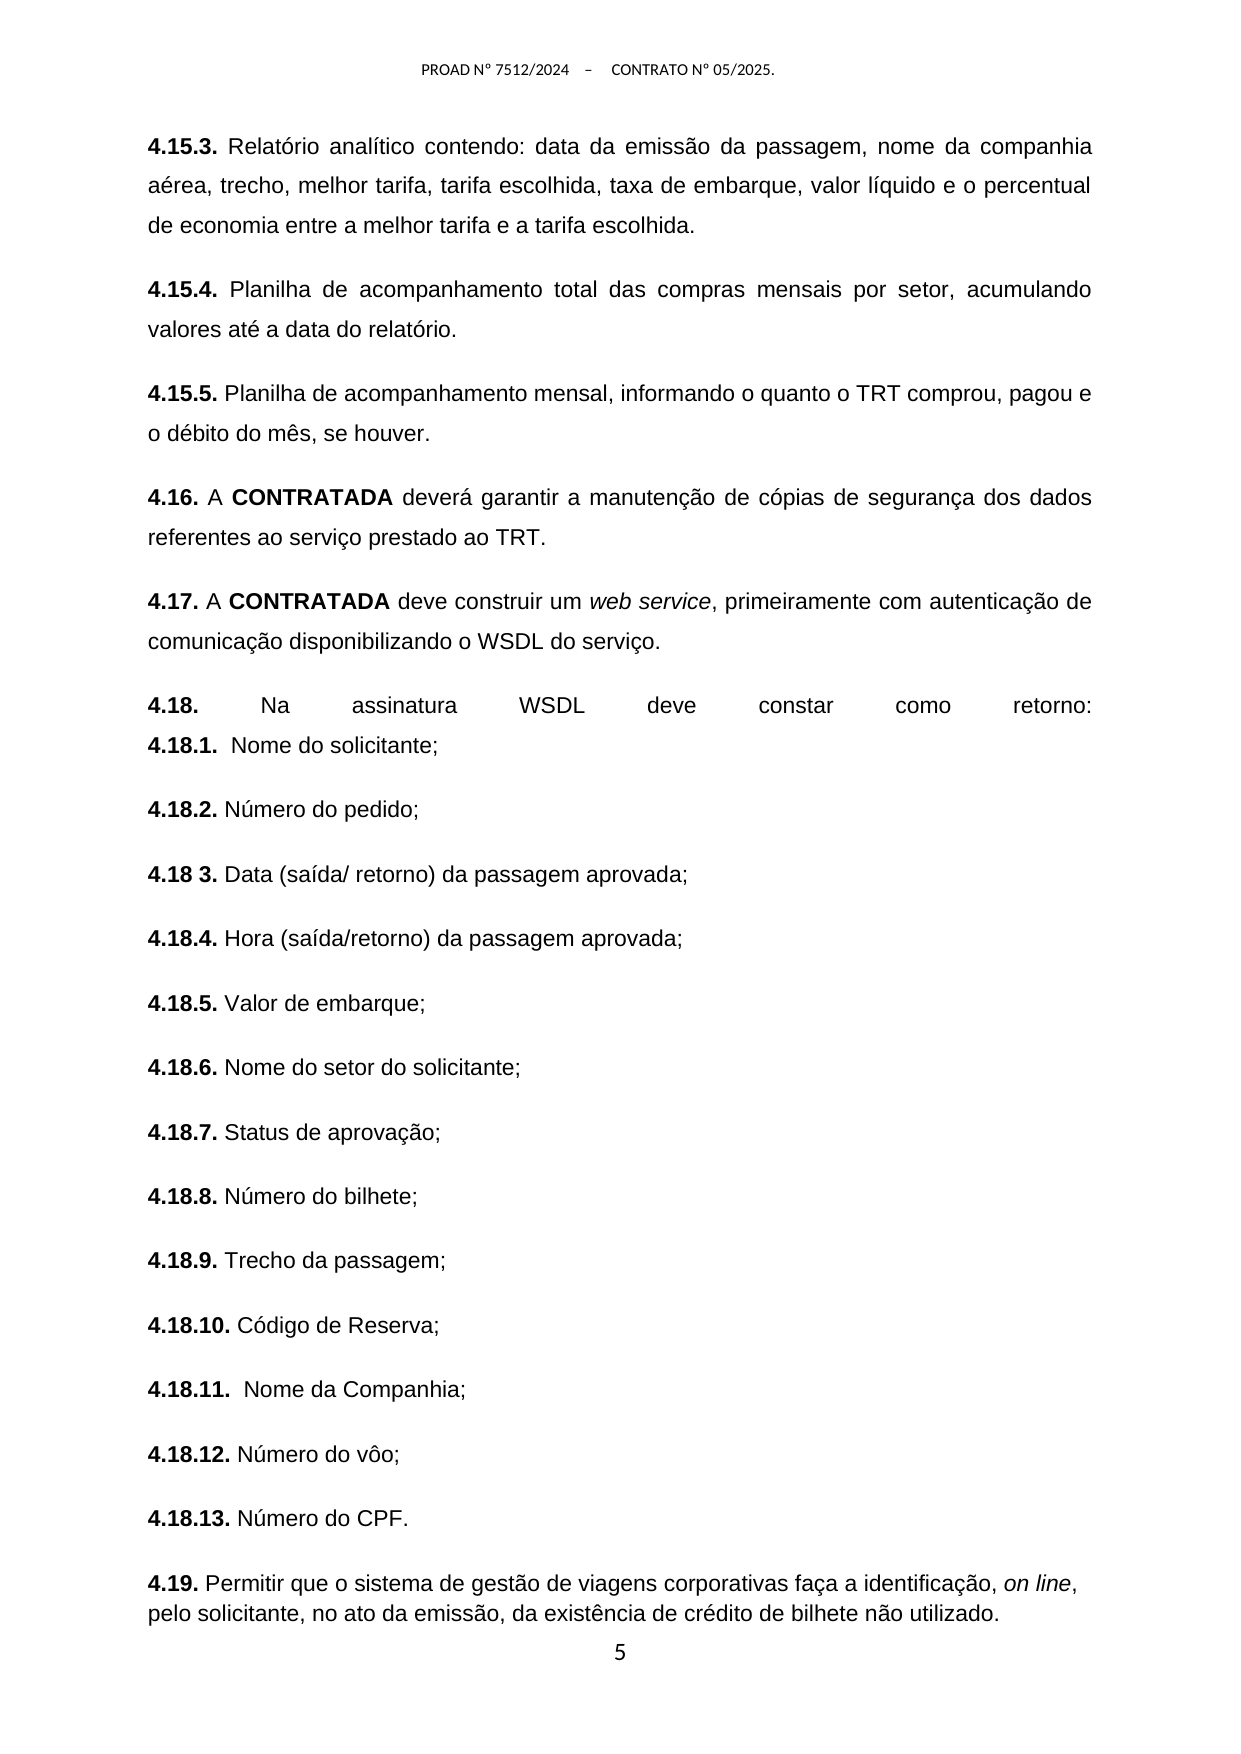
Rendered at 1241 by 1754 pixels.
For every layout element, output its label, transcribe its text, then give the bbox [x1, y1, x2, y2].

text 4.18.8. Número do bilhete; [148, 1183, 1092, 1209]
text 4.18.10. Código de Reserva; [148, 1312, 1092, 1338]
text 4.16. A CONTRATADA deverá garantir a manutenção de cópias de segurança dos dados referentes ao serviço prestado ao TRT. [148, 484, 1092, 550]
text 4.15.4. Planilha de acompanhamento total das compras mensais por setor, acumulando valores até a data do relatório. [148, 276, 1092, 342]
text 4.18. Na assinatura WSDL deve constar como retorno: 4.18.1. Nome do solicitante; [148, 692, 1092, 758]
text 4.18.7. Status de aprovação; [148, 1118, 1092, 1145]
text 4.18.6. Nome do setor do solicitante; [148, 1054, 1092, 1080]
text 4.15.3. Relatório analítico contendo: data da emissão da passagem, nome da companhia aérea, trecho, melhor tarifa, tarifa escolhida, taxa de embarque, valor líquido e o percentual de economia entre a melhor tarifa e a tarifa escolhida. [148, 133, 1092, 238]
text 4.18.12. Número do vôo; [148, 1441, 1092, 1467]
text 4.18 3. Data (saída/ retorno) da passagem aprovada; [148, 861, 1092, 887]
text 4.18.11. Nome da Companhia; [148, 1376, 1092, 1403]
text 4.18.4. Hora (saída/retorno) da passagem aprovada; [148, 925, 1092, 951]
text 4.19. Permitir que o sistema de gestão de viagens corporativas faça a identificação, on line, pelo solicitante, no ato da emissão, da existência de crédito de bilhete não utilizado. [148, 1570, 1092, 1626]
text 4.18.9. Trecho da passagem; [148, 1247, 1092, 1274]
text 4.15.5. Planilha de acompanhamento mensal, informando o quanto o TRT comprou, pagou e o débito do mês, se houver. [148, 380, 1092, 446]
text 4.18.5. Valor de embarque; [148, 989, 1092, 1016]
text 4.18.13. Número do CPF. [148, 1505, 1092, 1532]
text 4.18.2. Número do pedido; [148, 796, 1092, 822]
text 4.17. A CONTRATADA deve construir um web service, primeiramente com autenticação de comunicação disponibilizando o WSDL do serviço. [148, 588, 1092, 654]
